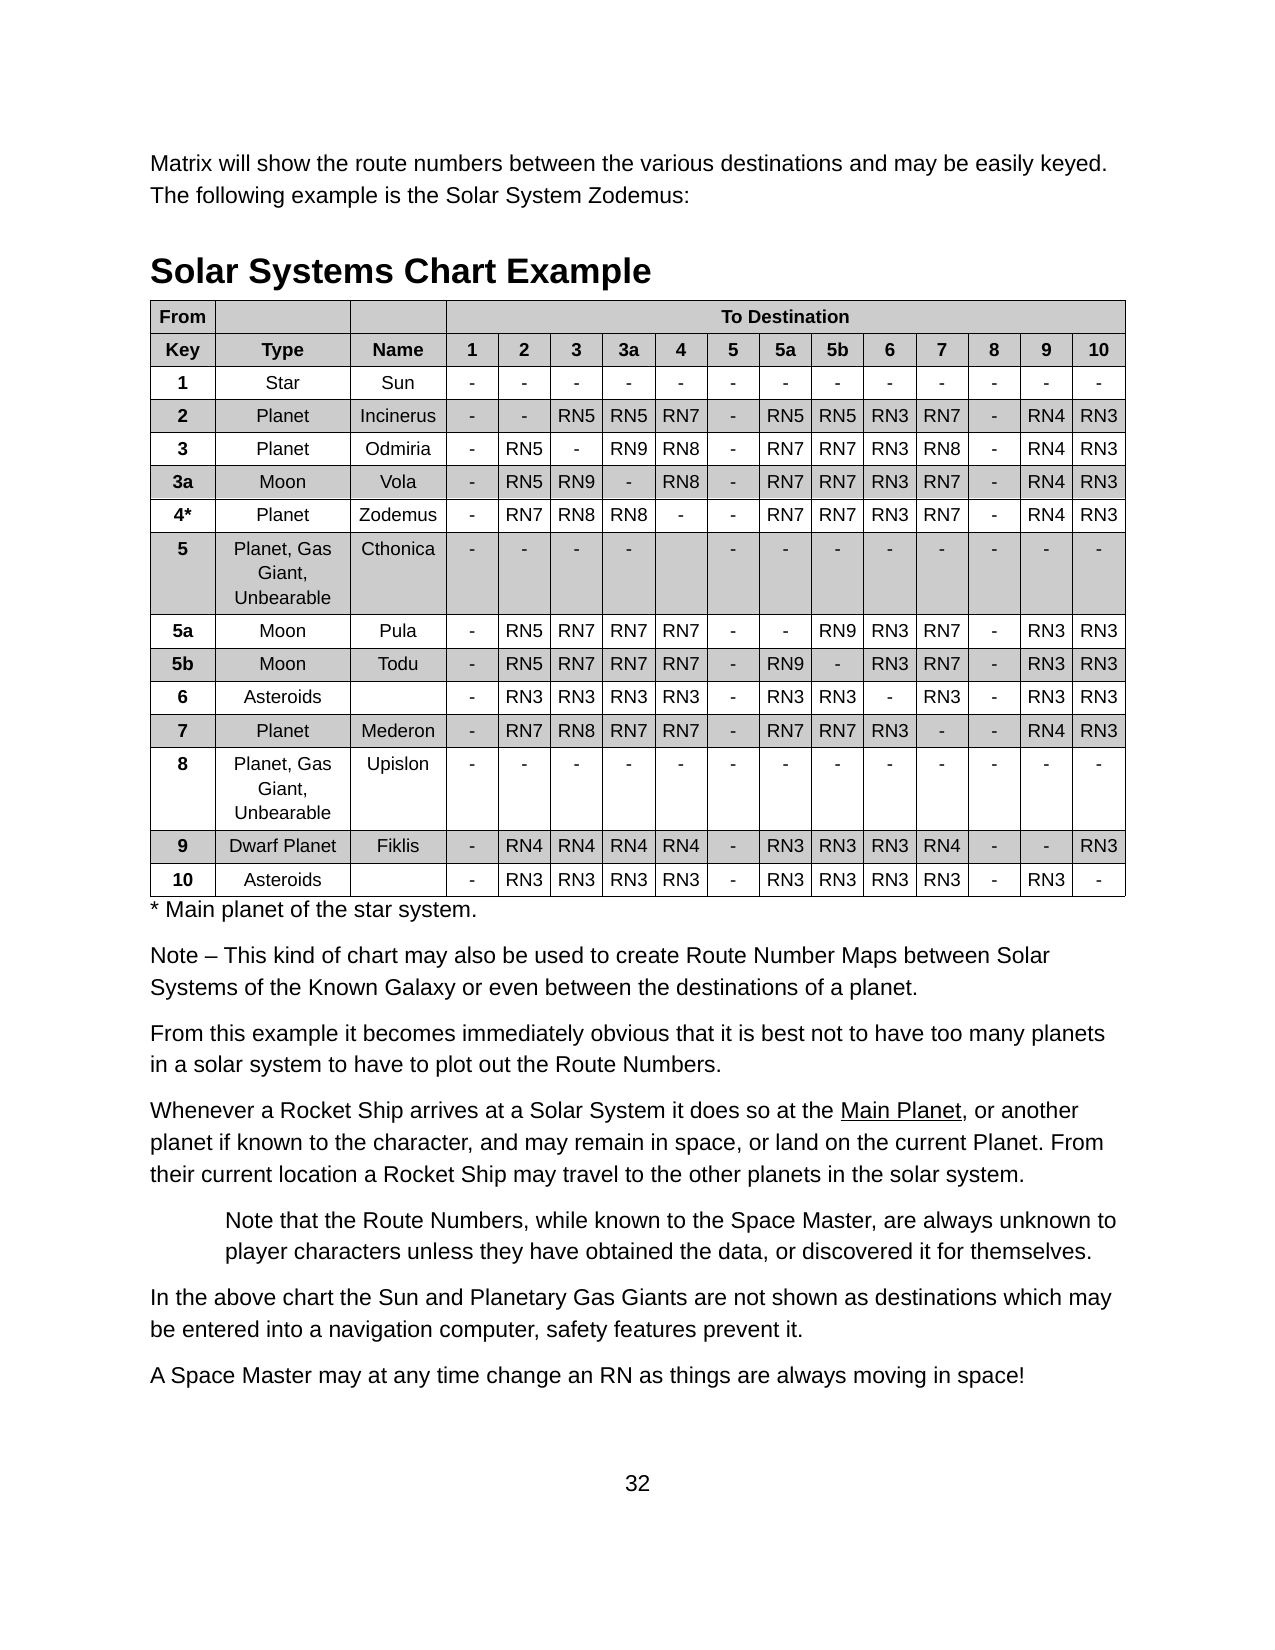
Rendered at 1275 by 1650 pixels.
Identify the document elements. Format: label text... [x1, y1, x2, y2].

table_cell - [812, 533, 863, 614]
table_cell RN7 [656, 400, 707, 432]
table_cell - [760, 367, 811, 399]
table_cell - [812, 748, 863, 829]
table_cell RN3 [864, 864, 916, 896]
table_cell Planet, Gas Giant, Unbearable [216, 533, 350, 614]
table_cell 5 [151, 533, 215, 614]
table_cell RN9 [760, 649, 811, 681]
table_cell Zodemus [351, 500, 446, 532]
table_cell - [603, 533, 655, 614]
table_cell Type [216, 334, 350, 366]
table_cell RN3 [603, 682, 655, 714]
table_cell - [551, 367, 602, 399]
table_cell - [812, 649, 863, 681]
table_cell RN7 [551, 615, 602, 647]
table_cell RN7 [917, 400, 968, 432]
table_cell RN3 [1073, 831, 1125, 863]
table_cell 5 [708, 334, 759, 366]
table_cell - [447, 615, 498, 647]
table_cell Sun [351, 367, 446, 399]
table_cell - [708, 466, 759, 498]
table_cell RN3 [499, 682, 550, 714]
table_cell - [1021, 367, 1072, 399]
table_cell Odmiria [351, 433, 446, 465]
text In the above chart the Sun and Planetary Gas Giants are not shown as destinations which may be entered into a navigation computer, safety features prevent it. [150, 1284, 1125, 1342]
table_cell RN8 [551, 500, 602, 532]
table_cell [351, 864, 446, 896]
table_cell - [864, 682, 916, 714]
table_cell - [969, 400, 1020, 432]
table_cell - [969, 367, 1020, 399]
table_cell RN3 [1021, 864, 1072, 896]
table_cell - [447, 715, 498, 747]
table_cell - [656, 748, 707, 829]
table_cell RN7 [812, 500, 863, 532]
table_cell RN8 [656, 466, 707, 498]
table_cell 10 [1073, 334, 1125, 366]
table_cell RN4 [656, 831, 707, 863]
table_cell RN3 [1021, 615, 1072, 647]
table_cell - [499, 748, 550, 829]
table_cell - [708, 649, 759, 681]
table_cell - [917, 533, 968, 614]
table_cell 2 [499, 334, 550, 366]
table_cell RN5 [812, 400, 863, 432]
table_cell RN8 [917, 433, 968, 465]
table_cell RN3 [864, 615, 916, 647]
table_cell RN4 [917, 831, 968, 863]
table_header To Destination [447, 301, 1125, 333]
table_cell 3 [151, 433, 215, 465]
table_cell RN3 [812, 831, 863, 863]
table_cell 6 [151, 682, 215, 714]
table_cell Planet [216, 433, 350, 465]
table_cell RN4 [1021, 500, 1072, 532]
table_cell RN5 [603, 400, 655, 432]
table_cell RN7 [603, 649, 655, 681]
table_header From [151, 301, 215, 333]
table_cell RN4 [1021, 400, 1072, 432]
table_cell Dwarf Planet [216, 831, 350, 863]
table_header [216, 301, 350, 333]
table_cell RN3 [551, 682, 602, 714]
table_cell RN3 [656, 864, 707, 896]
table_cell RN7 [812, 466, 863, 498]
table_cell RN3 [1073, 649, 1125, 681]
table_cell RN5 [499, 615, 550, 647]
table_cell - [708, 682, 759, 714]
table_cell 3a [603, 334, 655, 366]
table_cell RN4 [603, 831, 655, 863]
table_cell 1 [151, 367, 215, 399]
table_cell RN3 [1073, 400, 1125, 432]
table_cell [351, 682, 446, 714]
table_cell RN4 [499, 831, 550, 863]
table_cell Planet [216, 400, 350, 432]
table_cell - [969, 649, 1020, 681]
table_cell RN3 [864, 400, 916, 432]
table_cell - [864, 748, 916, 829]
table_cell - [864, 367, 916, 399]
table_cell - [917, 748, 968, 829]
table_cell - [760, 533, 811, 614]
table_cell RN7 [760, 433, 811, 465]
table_cell RN3 [917, 864, 968, 896]
table_cell RN7 [812, 715, 863, 747]
table_cell RN3 [1073, 466, 1125, 498]
table_cell Mederon [351, 715, 446, 747]
table_cell RN5 [551, 400, 602, 432]
table_cell - [708, 715, 759, 747]
table_cell RN3 [864, 715, 916, 747]
table_cell RN4 [1021, 466, 1072, 498]
table_cell - [917, 367, 968, 399]
table_cell RN7 [499, 715, 550, 747]
table_cell - [864, 533, 916, 614]
table_cell RN5 [499, 649, 550, 681]
table_cell 7 [151, 715, 215, 747]
table_cell RN7 [603, 715, 655, 747]
table_cell [656, 533, 707, 614]
table_cell - [917, 715, 968, 747]
text Matrix will show the route numbers between the various destinations and may be easily keyed. The following example is the Solar System Zodemus: [150, 150, 1125, 208]
table_cell RN3 [760, 864, 811, 896]
table_cell - [708, 500, 759, 532]
table_cell - [708, 533, 759, 614]
table_cell 5b [812, 334, 863, 366]
table_cell RN4 [551, 831, 602, 863]
table_cell - [708, 433, 759, 465]
subtitle Solar Systems Chart Example [150, 251, 1125, 291]
table_cell - [1021, 748, 1072, 829]
table_cell Moon [216, 615, 350, 647]
table_cell RN7 [917, 615, 968, 647]
table_cell - [969, 433, 1020, 465]
table_cell Pula [351, 615, 446, 647]
table_cell RN4 [1021, 715, 1072, 747]
table_cell - [447, 466, 498, 498]
table_cell - [499, 367, 550, 399]
table_cell Star [216, 367, 350, 399]
table_cell RN9 [603, 433, 655, 465]
table_cell RN8 [603, 500, 655, 532]
text * Main planet of the star system. [150, 897, 1125, 922]
table_cell Vola [351, 466, 446, 498]
table_cell RN3 [1073, 500, 1125, 532]
table_cell RN7 [917, 466, 968, 498]
table_cell 3a [151, 466, 215, 498]
table_cell RN7 [656, 649, 707, 681]
table_cell Fiklis [351, 831, 446, 863]
table_cell - [969, 533, 1020, 614]
table_cell 2 [151, 400, 215, 432]
table_cell - [969, 748, 1020, 829]
table_cell - [499, 533, 550, 614]
table_cell - [656, 500, 707, 532]
table_cell RN3 [656, 682, 707, 714]
table_cell RN5 [760, 400, 811, 432]
table_cell - [969, 615, 1020, 647]
table_cell 6 [864, 334, 916, 366]
table_cell - [1073, 533, 1125, 614]
table_cell RN3 [864, 649, 916, 681]
table_cell - [447, 864, 498, 896]
table_cell - [812, 367, 863, 399]
table_cell 9 [1021, 334, 1072, 366]
table_cell 8 [151, 748, 215, 829]
table_cell RN3 [1073, 715, 1125, 747]
table_cell RN7 [760, 715, 811, 747]
table_cell RN3 [864, 500, 916, 532]
table_cell RN7 [656, 615, 707, 647]
table_cell 7 [917, 334, 968, 366]
table_cell - [551, 433, 602, 465]
table_cell Key [151, 334, 215, 366]
table_cell - [499, 400, 550, 432]
table_cell Planet [216, 715, 350, 747]
table_cell RN3 [812, 864, 863, 896]
table_cell - [969, 864, 1020, 896]
table_cell - [1073, 864, 1125, 896]
table_cell - [447, 649, 498, 681]
table_cell Cthonica [351, 533, 446, 614]
table_cell RN7 [499, 500, 550, 532]
table_cell - [708, 831, 759, 863]
table_cell 10 [151, 864, 215, 896]
table_cell RN3 [1073, 682, 1125, 714]
table_cell - [969, 682, 1020, 714]
table_cell - [760, 615, 811, 647]
table_cell Planet, Gas Giant, Unbearable [216, 748, 350, 829]
table_cell - [708, 748, 759, 829]
table_cell 4 [656, 334, 707, 366]
table_cell 1 [447, 334, 498, 366]
table_cell - [969, 715, 1020, 747]
table_cell - [708, 400, 759, 432]
table_cell RN3 [499, 864, 550, 896]
table_cell Incinerus [351, 400, 446, 432]
table_cell - [708, 864, 759, 896]
table_cell - [603, 466, 655, 498]
table_cell RN9 [551, 466, 602, 498]
table_cell RN3 [1073, 615, 1125, 647]
table_cell - [1073, 748, 1125, 829]
table_cell RN3 [760, 682, 811, 714]
table_cell Todu [351, 649, 446, 681]
table_cell - [656, 367, 707, 399]
table_cell RN9 [812, 615, 863, 647]
table_cell - [447, 831, 498, 863]
table_cell - [447, 682, 498, 714]
table_cell Moon [216, 466, 350, 498]
table_cell - [603, 367, 655, 399]
table_cell RN7 [551, 649, 602, 681]
text From this example it becomes immediately obvious that it is best not to have too many planets in a solar system to have to plot out the Route Numbers. [150, 1020, 1125, 1078]
table_cell Moon [216, 649, 350, 681]
table_cell 8 [969, 334, 1020, 366]
table_cell RN7 [760, 500, 811, 532]
text Note that the Route Numbers, while known to the Space Master, are always unknown to player characters unless they have obtained the data, or discovered it for themselves. [225, 1207, 1125, 1264]
table_cell 5a [151, 615, 215, 647]
table_cell RN7 [603, 615, 655, 647]
table_cell - [969, 831, 1020, 863]
table_cell - [447, 400, 498, 432]
table_cell RN5 [499, 466, 550, 498]
table_cell 5a [760, 334, 811, 366]
table_cell RN3 [1021, 682, 1072, 714]
table_cell RN5 [499, 433, 550, 465]
table_cell RN7 [917, 649, 968, 681]
table_cell RN3 [917, 682, 968, 714]
table_cell - [447, 748, 498, 829]
table_cell - [447, 433, 498, 465]
table_cell RN3 [864, 433, 916, 465]
table_cell - [708, 367, 759, 399]
table_cell RN3 [864, 831, 916, 863]
table_cell Planet [216, 500, 350, 532]
table_cell RN3 [864, 466, 916, 498]
table_cell - [447, 533, 498, 614]
table_cell - [1021, 533, 1072, 614]
table_cell RN7 [760, 466, 811, 498]
table_cell - [1073, 367, 1125, 399]
table_cell - [551, 533, 602, 614]
text A Space Master may at any time change an RN as things are always moving in space! [150, 1362, 1125, 1388]
table_cell RN3 [1073, 433, 1125, 465]
table_cell RN7 [917, 500, 968, 532]
table_cell RN7 [656, 715, 707, 747]
table_cell - [708, 615, 759, 647]
table_cell 4* [151, 500, 215, 532]
table_cell - [969, 500, 1020, 532]
table_cell Name [351, 334, 446, 366]
text Note – This kind of chart may also be used to create Route Number Maps between Solar Systems of the Known Galaxy or even between the destinations of a planet. [150, 942, 1125, 1000]
table_cell RN4 [1021, 433, 1072, 465]
table_cell Asteroids [216, 682, 350, 714]
table_cell - [603, 748, 655, 829]
table_cell 9 [151, 831, 215, 863]
table_cell - [760, 748, 811, 829]
table_cell 3 [551, 334, 602, 366]
table_cell Asteroids [216, 864, 350, 896]
table_cell RN8 [656, 433, 707, 465]
table_cell - [447, 500, 498, 532]
table_cell - [447, 367, 498, 399]
table_cell 5b [151, 649, 215, 681]
table_cell RN3 [551, 864, 602, 896]
table_cell - [1021, 831, 1072, 863]
table_cell RN3 [812, 682, 863, 714]
table_cell RN7 [812, 433, 863, 465]
text Whenever a Rocket Ship arrives at a Solar System it does so at the Main Planet, or another planet if known to the character, and may remain in space, or land on the current Planet. From their current location a Rocket Ship may travel to the other planets in the solar system. [150, 1097, 1125, 1187]
table_cell Upislon [351, 748, 446, 829]
table_cell - [551, 748, 602, 829]
table_cell RN8 [551, 715, 602, 747]
table_header [351, 301, 446, 333]
table_cell RN3 [760, 831, 811, 863]
table_cell RN3 [1021, 649, 1072, 681]
table_cell RN3 [603, 864, 655, 896]
table_cell - [969, 466, 1020, 498]
